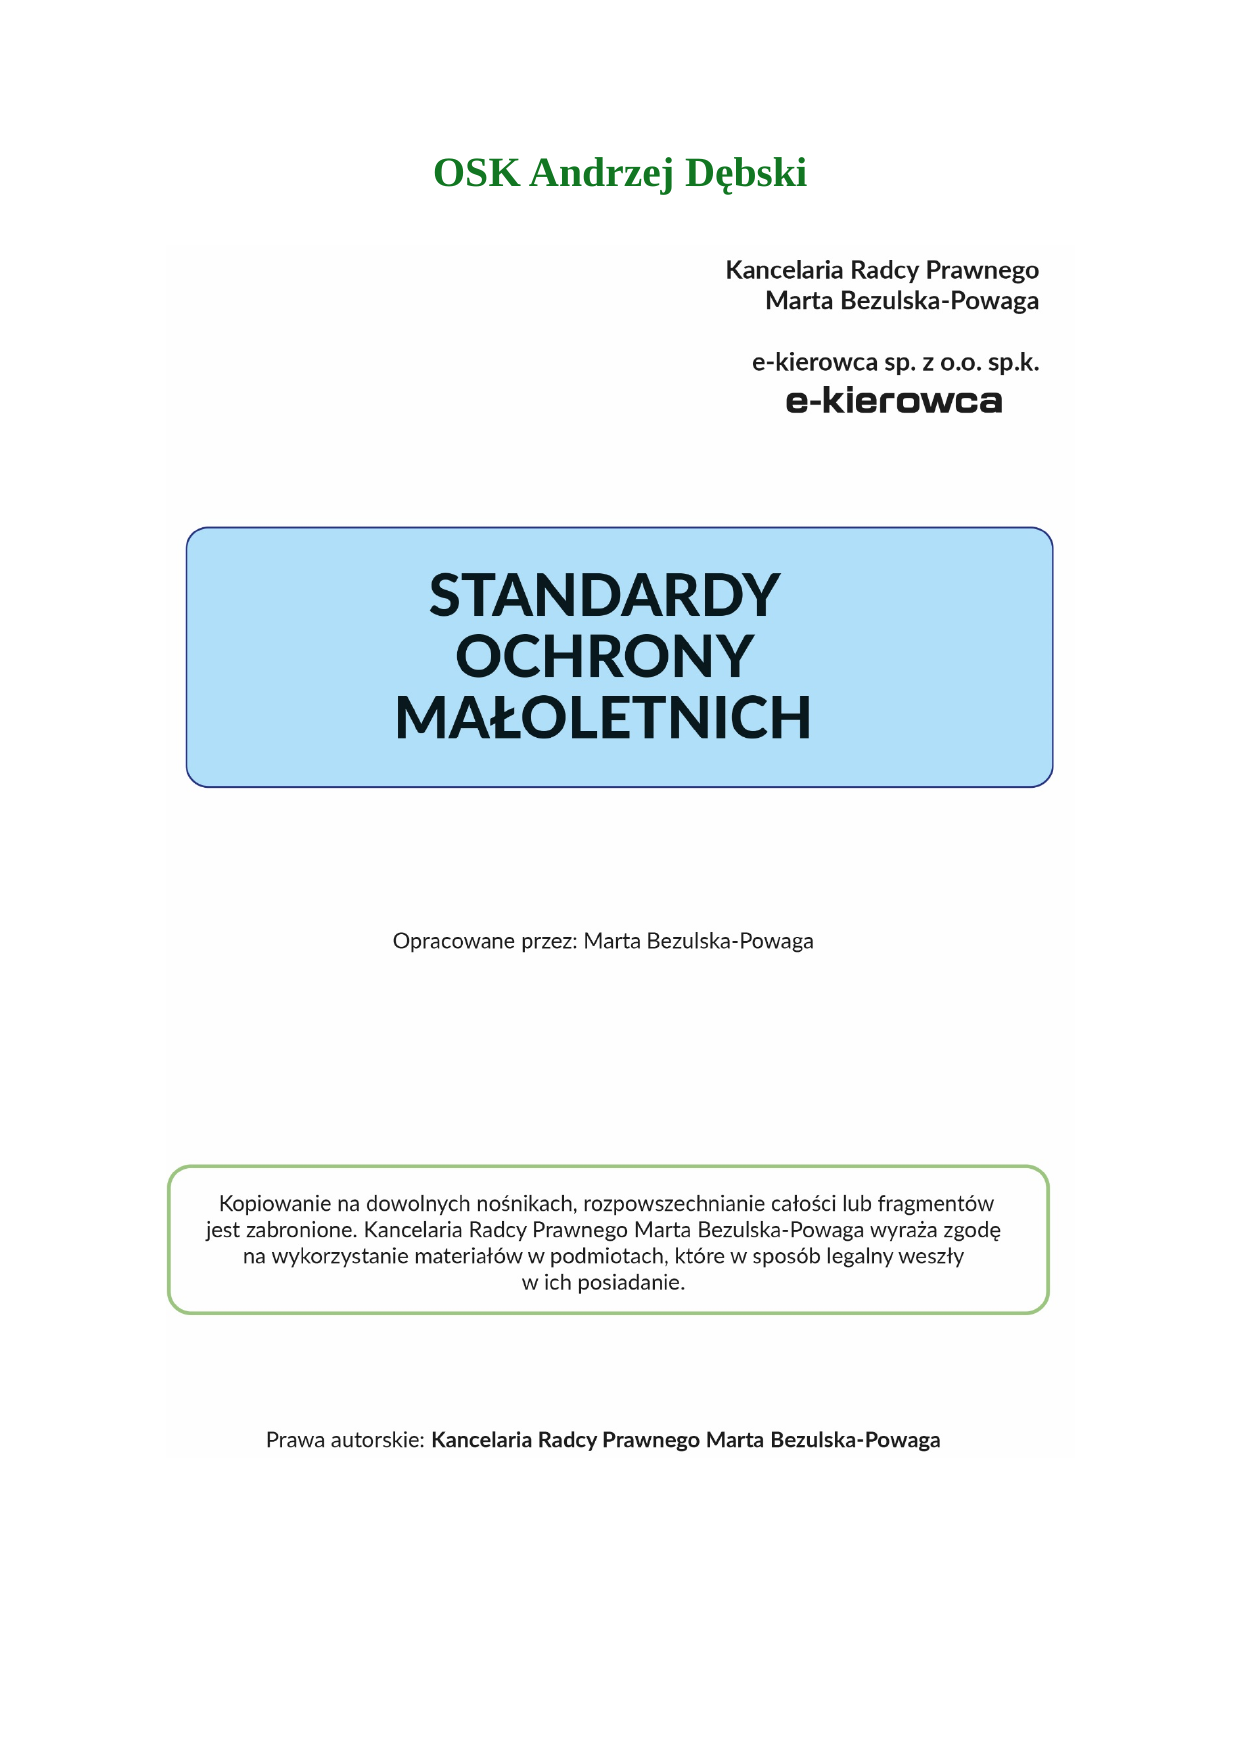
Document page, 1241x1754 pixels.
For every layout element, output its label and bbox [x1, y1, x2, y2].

picture [165, 245, 1075, 1458]
